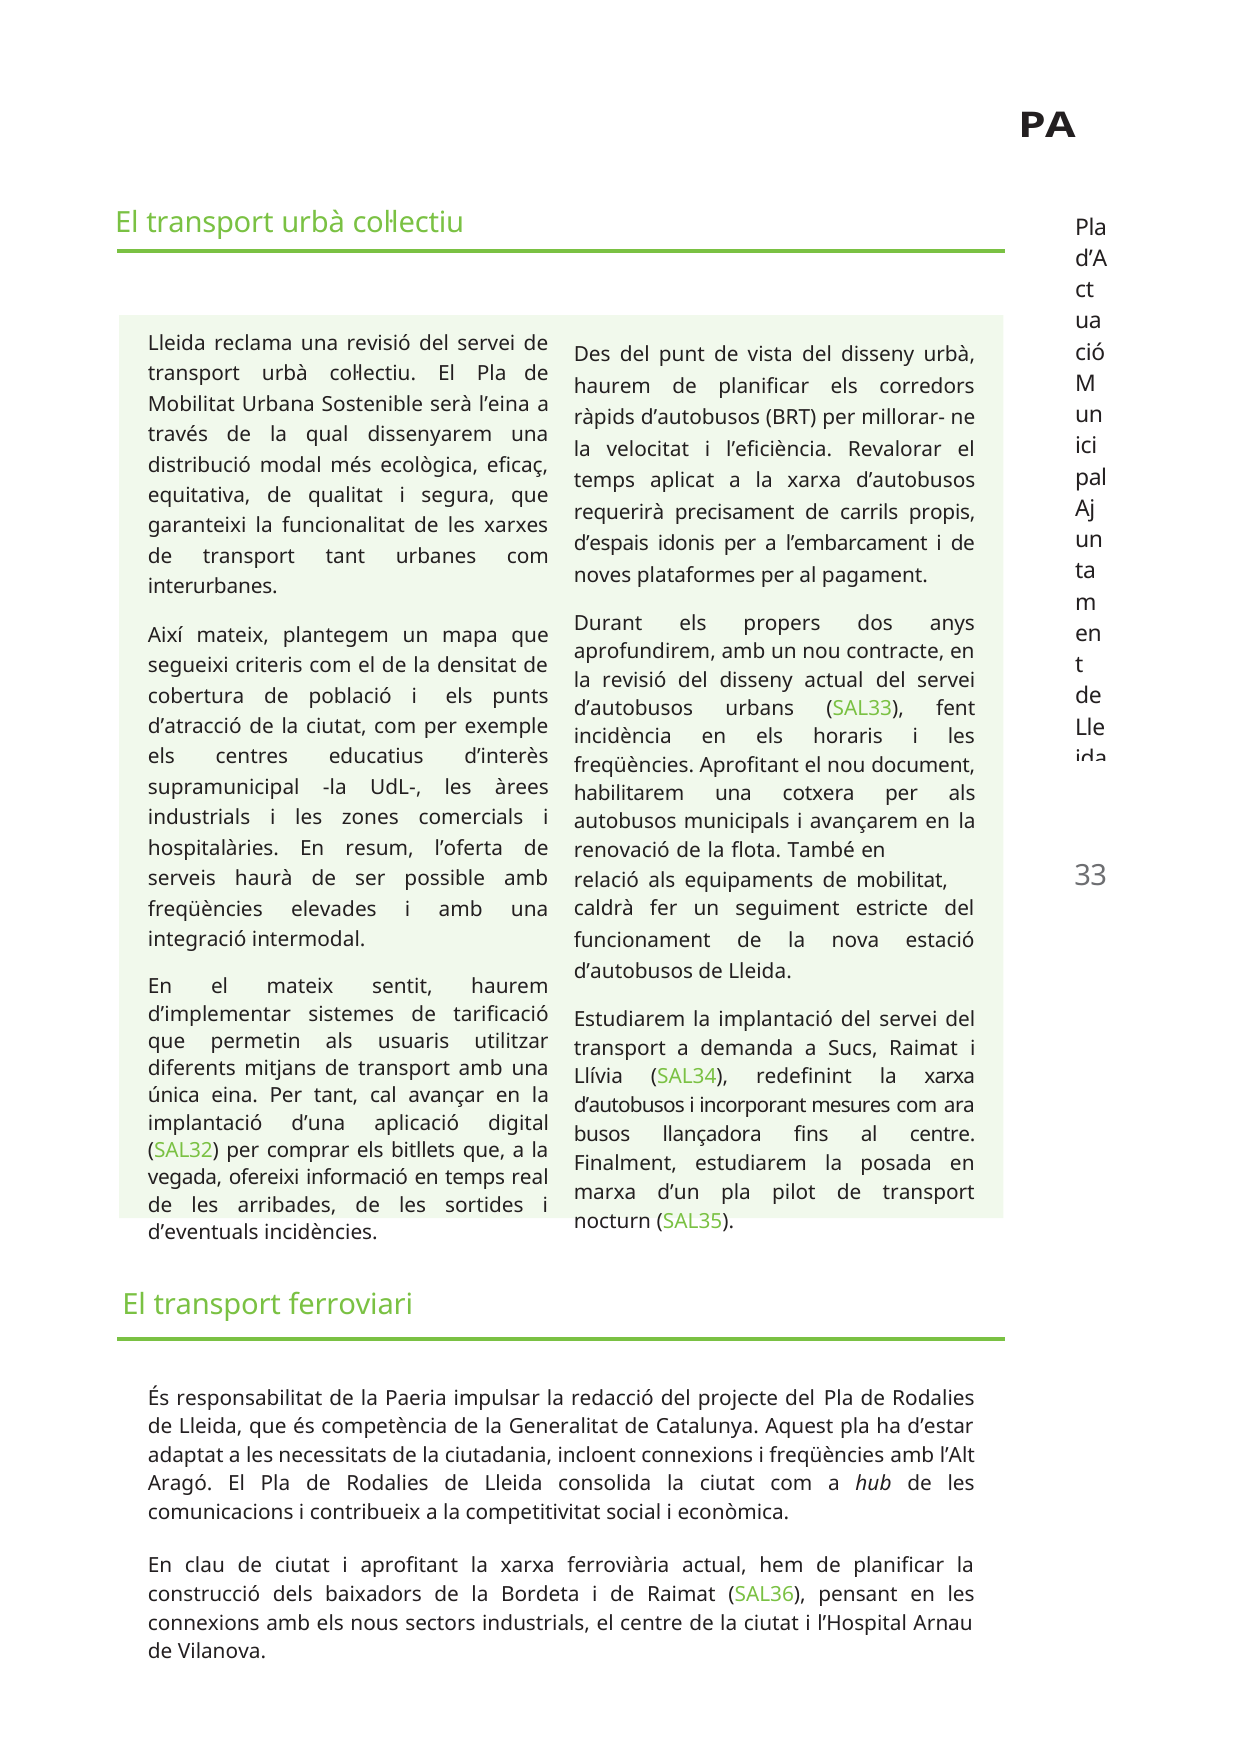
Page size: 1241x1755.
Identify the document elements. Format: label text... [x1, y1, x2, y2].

table_cell [573, 608, 975, 863]
table_cell BG19 Digitalització del reg. [148, 972, 549, 1219]
text En clau de ciutat i aprofitant la xarxa ferroviària actual, hem de planificar la construcció dels baixadors de la Bordeta i de Raimat (SAL36), pensant en les connexions amb els nous sectors industrials, el centre de la ciutat i l’Hospital Arnau de Vilanova. [148, 1550, 975, 1665]
table_cell [148, 328, 549, 600]
text El transport ferroviari [122, 1283, 1136, 1323]
table_cell [573, 339, 975, 588]
text És responsabilitat de la Paeria impulsar la redacció del projecte del Pla de Rodalies de Lleida, que és competència de la Generalitat de Catalunya. Aquest pla ha d’estar adaptat a les necessitats de la ciutadania, incloent connexions i freqüències amb l’Alt Aragó. El Pla de Rodalies de Lleida consolida la ciutat com a hub de les comunicacions i contribueix a la competitivitat social i econòmica. [148, 1383, 975, 1525]
table_cell [148, 620, 549, 953]
table_cell [573, 863, 1004, 893]
text El transport urbà col·lectiu [115, 201, 1136, 760]
text relació als equipaments de mobilitat, 33 [1004, 863, 1136, 893]
table_cell BG20 Resposta a situacions d’emergència. [573, 893, 975, 985]
text En el mateix sentit, haurem d’implementar sistemes de tarificació que permetin als usuaris utilitzar diferents mitjans de transport amb una única eina. Per tant, cal avançar en la implantació d’una aplicació digital (SAL32) per comprar els bitllets que, a la vegada, ofereixi informació en temps real de les arribades, de les sortides i d’eventuals incidències. [148, 1219, 549, 1245]
table_cell [573, 1004, 975, 1219]
text Pla d’Actuació Municipal Ajuntament de Lleida [1075, 210, 1107, 760]
text Estudiarem la implantació del servei del transport a demanda a Sucs, Raimat i Llívia (SAL34), redefinint la xarxa d’autobusos i incorporant mesures com ara busos llançadora fins al centre. Finalment, estudiarem la posada en marxa d’un pla pilot de transport nocturn (SAL35). [573, 1219, 975, 1235]
